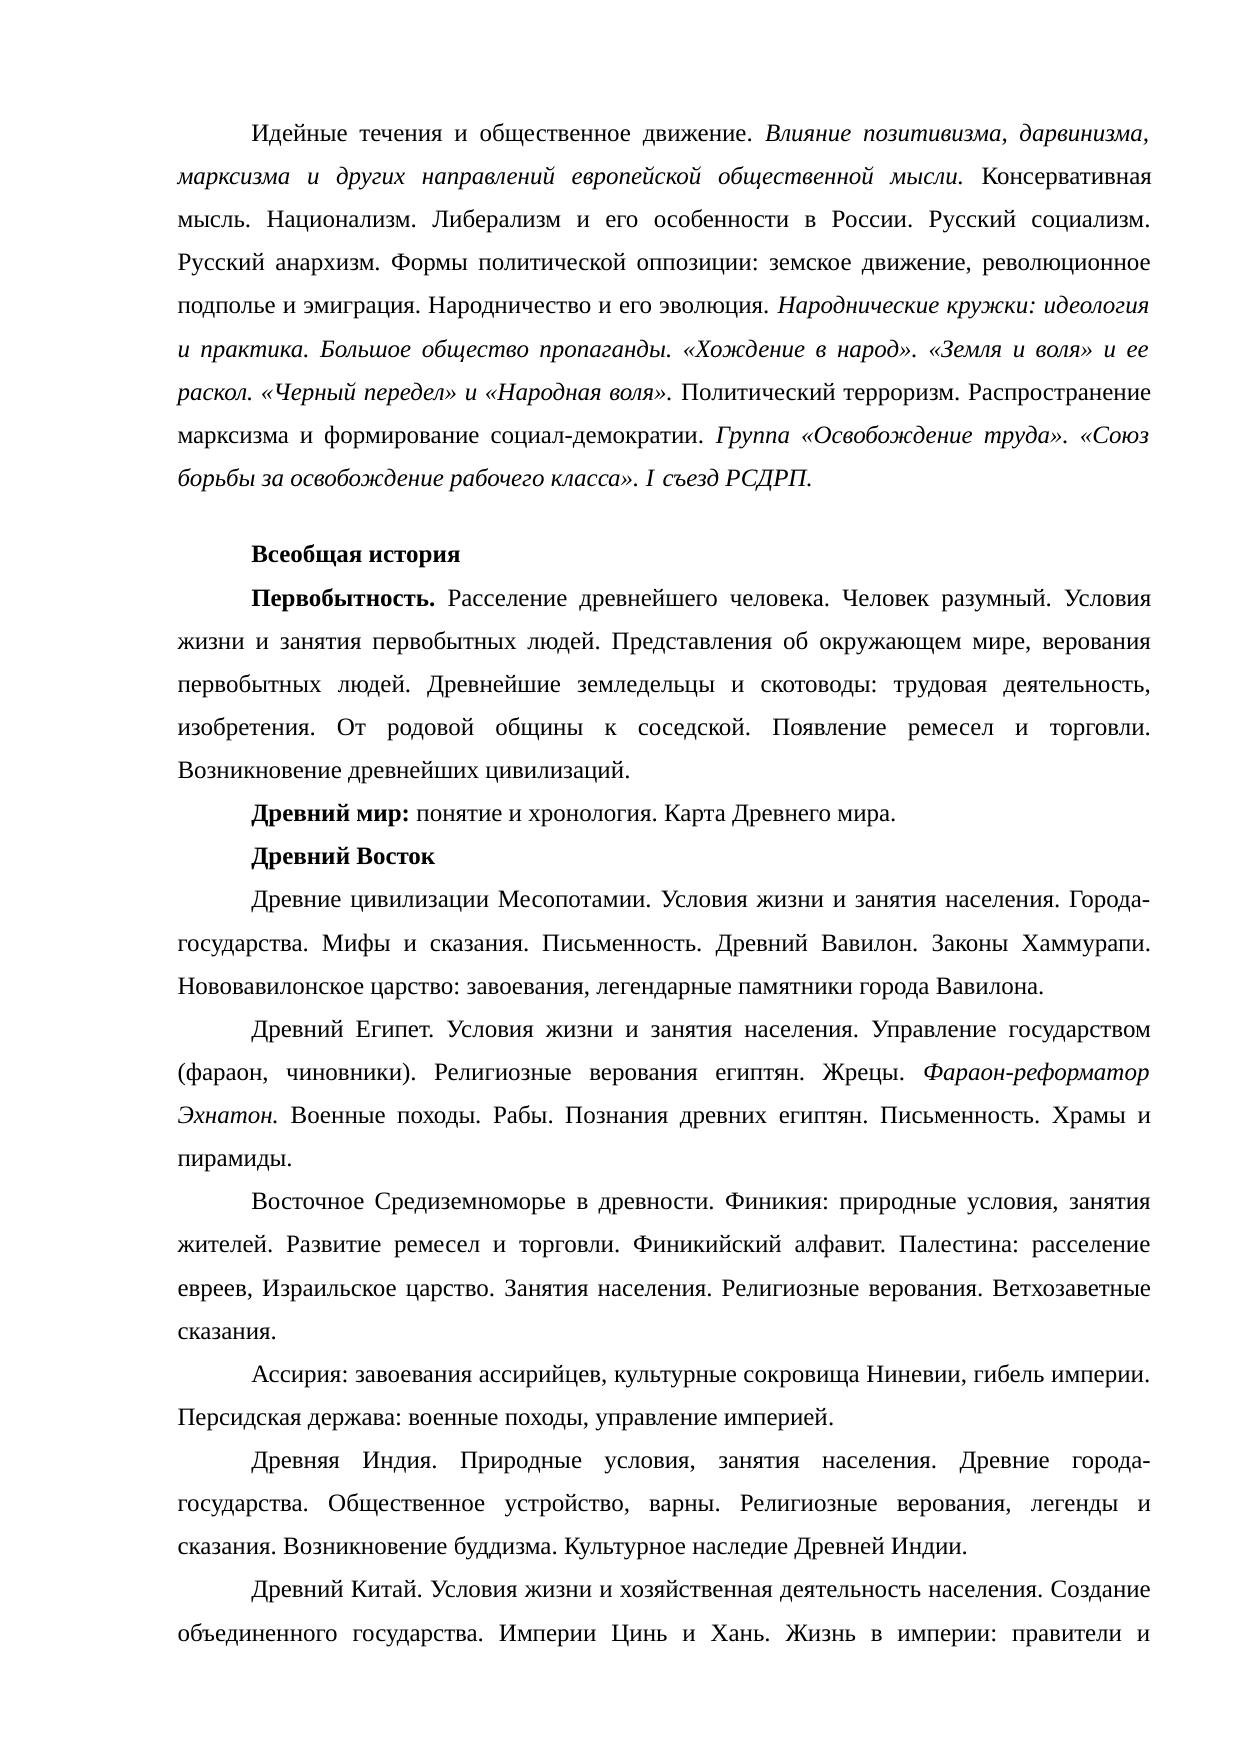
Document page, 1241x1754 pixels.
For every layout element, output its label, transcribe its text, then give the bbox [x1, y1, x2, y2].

text Ассирия: завоевания ассирийцев, культурные сокровища Ниневии, гибель империи. Персидская держава: военные походы, управление империей. [177, 1359, 1152, 1431]
text Восточное Средиземноморье в древности. Финикия: природные условия, занятия жителей. Развитие ремесел и торговли. Финикийский алфавит. Палестина: расселение евреев, Израильское царство. Занятия населения. Религиозные верования. Ветхозаветные сказания. [177, 1186, 1152, 1344]
text Древний Восток [177, 841, 1152, 870]
text Древний Египет. Условия жизни и занятия населения. Управление государством (фараон, чиновники). Религиозные верования египтян. Жрецы. Фараон-реформатор Эхнатон. Военные походы. Рабы. Познания древних египтян. Письменность. Храмы и пирамиды. [177, 1014, 1152, 1172]
text Всеобщая история [177, 539, 1152, 568]
text Древние цивилизации Месопотамии. Условия жизни и занятия населения. Города-государства. Мифы и сказания. Письменность. Древний Вавилон. Законы Хаммурапи. Нововавилонское царство: завоевания, легендарные памятники города Вавилона. [177, 884, 1152, 999]
text Древний мир: понятие и хронология. Карта Древнего мира. [177, 798, 1152, 827]
text Идейные течения и общественное движение. Влияние позитивизма, дарвинизма, марксизма и других направлений европейской общественной мысли. Консервативная мысль. Национализм. Либерализм и его особенности в России. Русский социализм. Русский анархизм. Формы политической оппозиции: земское движение, революционное подполье и эмиграция. Народничество и его эволюция. Народнические кружки: идеология и практика. Большое общество пропаганды. «Хождение в народ». «Земля и воля» и ее раскол. «Черный передел» и «Народная воля». Политический терроризм. Распространение марксизма и формирование социал-демократии. Группа «Освобождение труда». «Союз борьбы за освобождение рабочего класса». I съезд РСДРП. [177, 118, 1152, 492]
text Древний Китай. Условия жизни и хозяйственная деятельность населения. Создание объединенного государства. Империи Цинь и Хань. Жизнь в империи: правители и [177, 1574, 1152, 1646]
text Древняя Индия. Природные условия, занятия населения. Древние города-государства. Общественное устройство, варны. Религиозные верования, легенды и сказания. Возникновение буддизма. Культурное наследие Древней Индии. [177, 1445, 1152, 1560]
text Первобытность. Расселение древнейшего человека. Человек разумный. Условия жизни и занятия первобытных людей. Представления об окружающем мире, верования первобытных людей. Древнейшие земледельцы и скотоводы: трудовая деятельность, изобретения. От родовой общины к соседской. Появление ремесел и торговли. Возникновение древнейших цивилизаций. [177, 583, 1152, 784]
